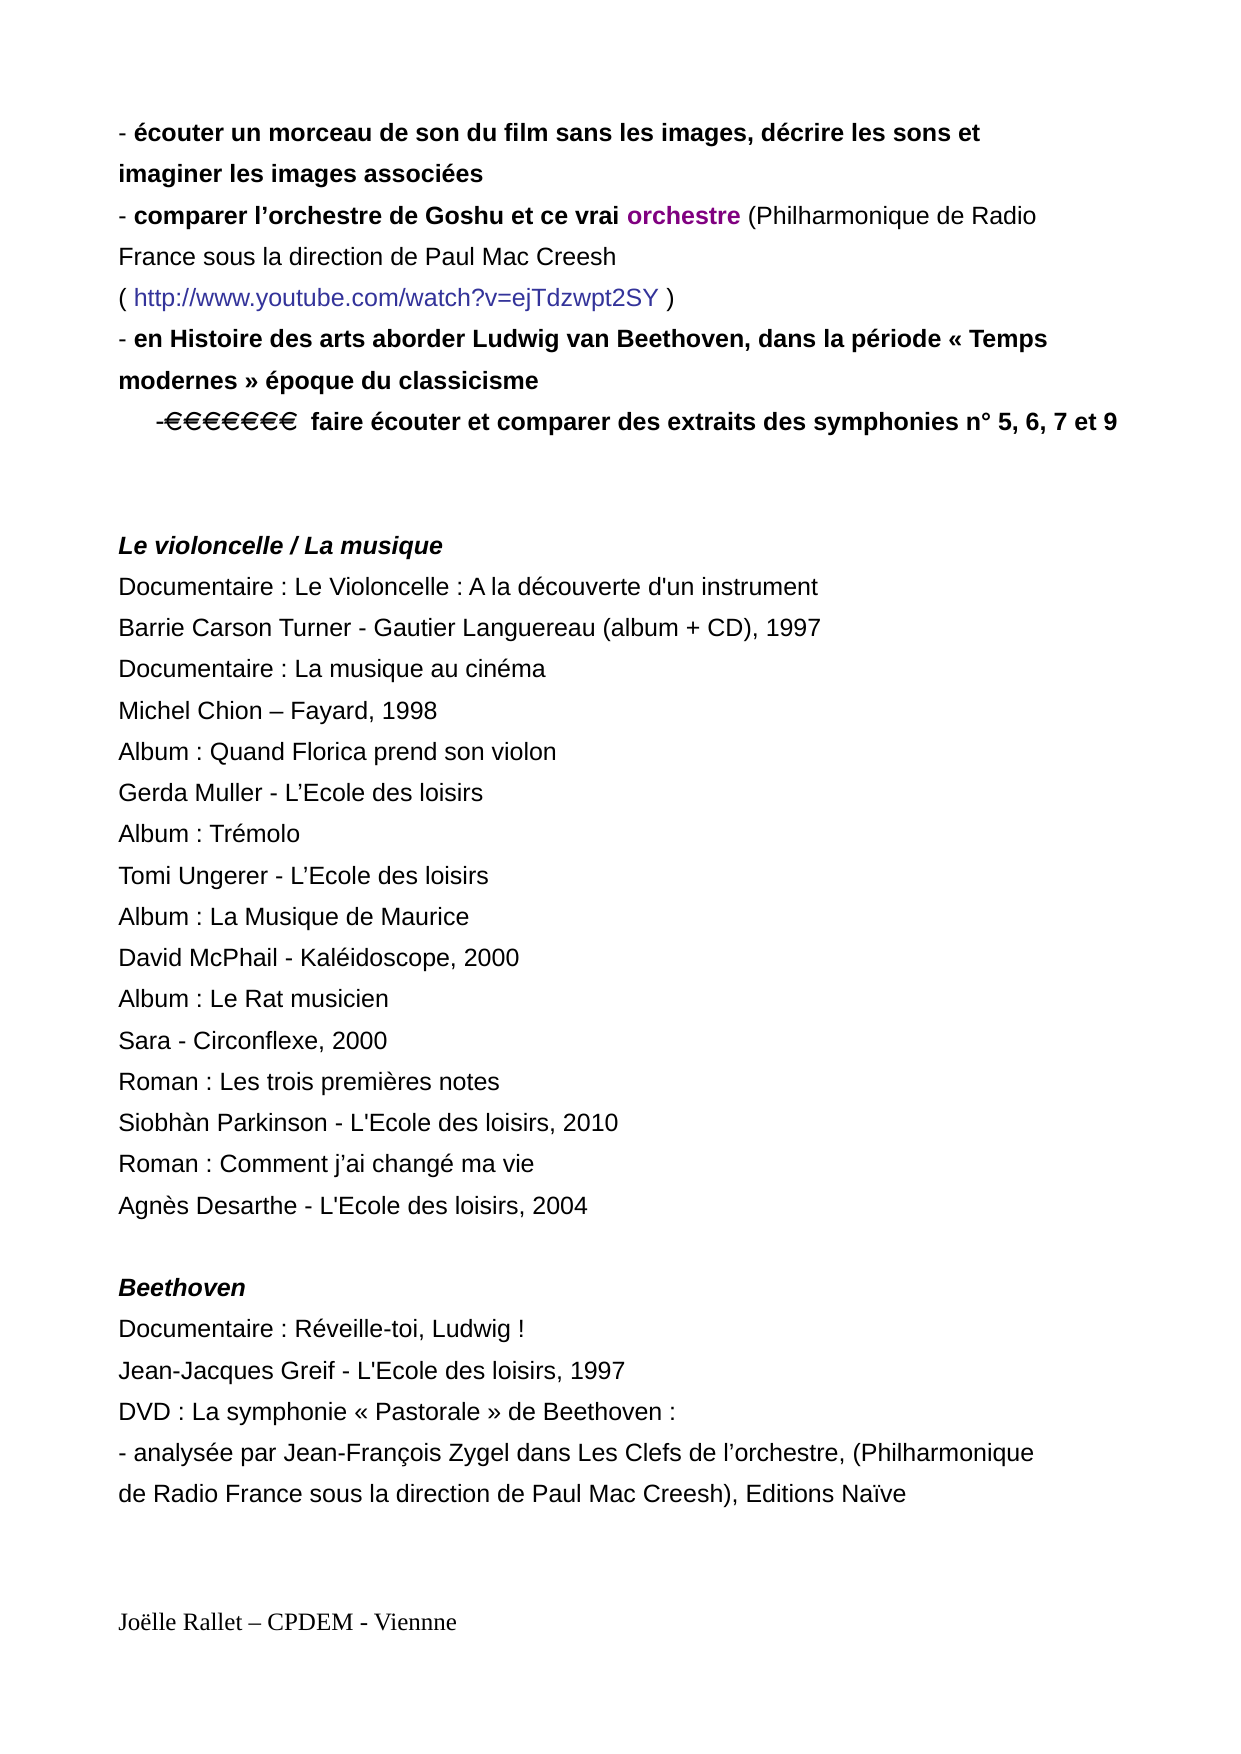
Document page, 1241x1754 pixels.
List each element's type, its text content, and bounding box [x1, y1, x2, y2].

text - en Histoire des arts aborder Ludwig van Beethoven, dans la période « Temps [118, 324, 1122, 353]
text Le violoncelle / La musique [118, 531, 1122, 559]
text - écouter un morceau de son du film sans les images, décrire les sons et [118, 118, 1122, 147]
text Barrie Carson Turner - Gautier Languereau (album + CD), 1997 [118, 613, 1122, 642]
text Documentaire : La musique au cinéma [118, 654, 1122, 683]
text France sous la direction de Paul Mac Creesh [118, 242, 1122, 271]
text DVD : La symphonie « Pastorale » de Beethoven : [118, 1397, 1122, 1426]
text Gerda Muller - L’Ecole des loisirs [118, 778, 1122, 807]
text Siobhàn Parkinson - L'Ecole des loisirs, 2010 [118, 1108, 1122, 1137]
text - faire écouter et comparer des extraits des symphonies n° 5, 6, 7 et 9 [156, 407, 1122, 436]
text Documentaire : Le Violoncelle : A la découverte d'un instrument [118, 572, 1122, 601]
text Album : Le Rat musicien [118, 984, 1122, 1013]
text David McPhail - Kaléidoscope, 2000 [118, 943, 1122, 972]
text Michel Chion – Fayard, 1998 [118, 696, 1122, 724]
text Beethoven [118, 1273, 1122, 1302]
text Sara - Circonflexe, 2000 [118, 1026, 1122, 1054]
text Agnès Desarthe - L'Ecole des loisirs, 2004 [118, 1191, 1122, 1219]
text Jean-Jacques Greif - L'Ecole des loisirs, 1997 [118, 1356, 1122, 1384]
text - analysée par Jean-François Zygel dans Les Clefs de l’orchestre, (Philharmonique [118, 1438, 1122, 1467]
text ( http://www.youtube.com/watch?v=ejTdzwpt2SY ) [118, 283, 1122, 312]
text - comparer l’orchestre de Goshu et ce vrai orchestre (Philharmonique de Radio [118, 201, 1122, 229]
text Album : Quand Florica prend son violon [118, 737, 1122, 766]
text imaginer les images associées [118, 159, 1122, 188]
text Album : Trémolo [118, 819, 1122, 848]
text Documentaire : Réveille-toi, Ludwig ! [118, 1314, 1122, 1343]
text Roman : Comment j’ai changé ma vie [118, 1149, 1122, 1178]
text modernes » époque du classicisme [118, 366, 1122, 394]
text Tomi Ungerer - L’Ecole des loisirs [118, 861, 1122, 889]
text Album : La Musique de Maurice [118, 902, 1122, 931]
text de Radio France sous la direction de Paul Mac Creesh), Editions Naïve [118, 1479, 1122, 1508]
text Roman : Les trois premières notes [118, 1067, 1122, 1096]
